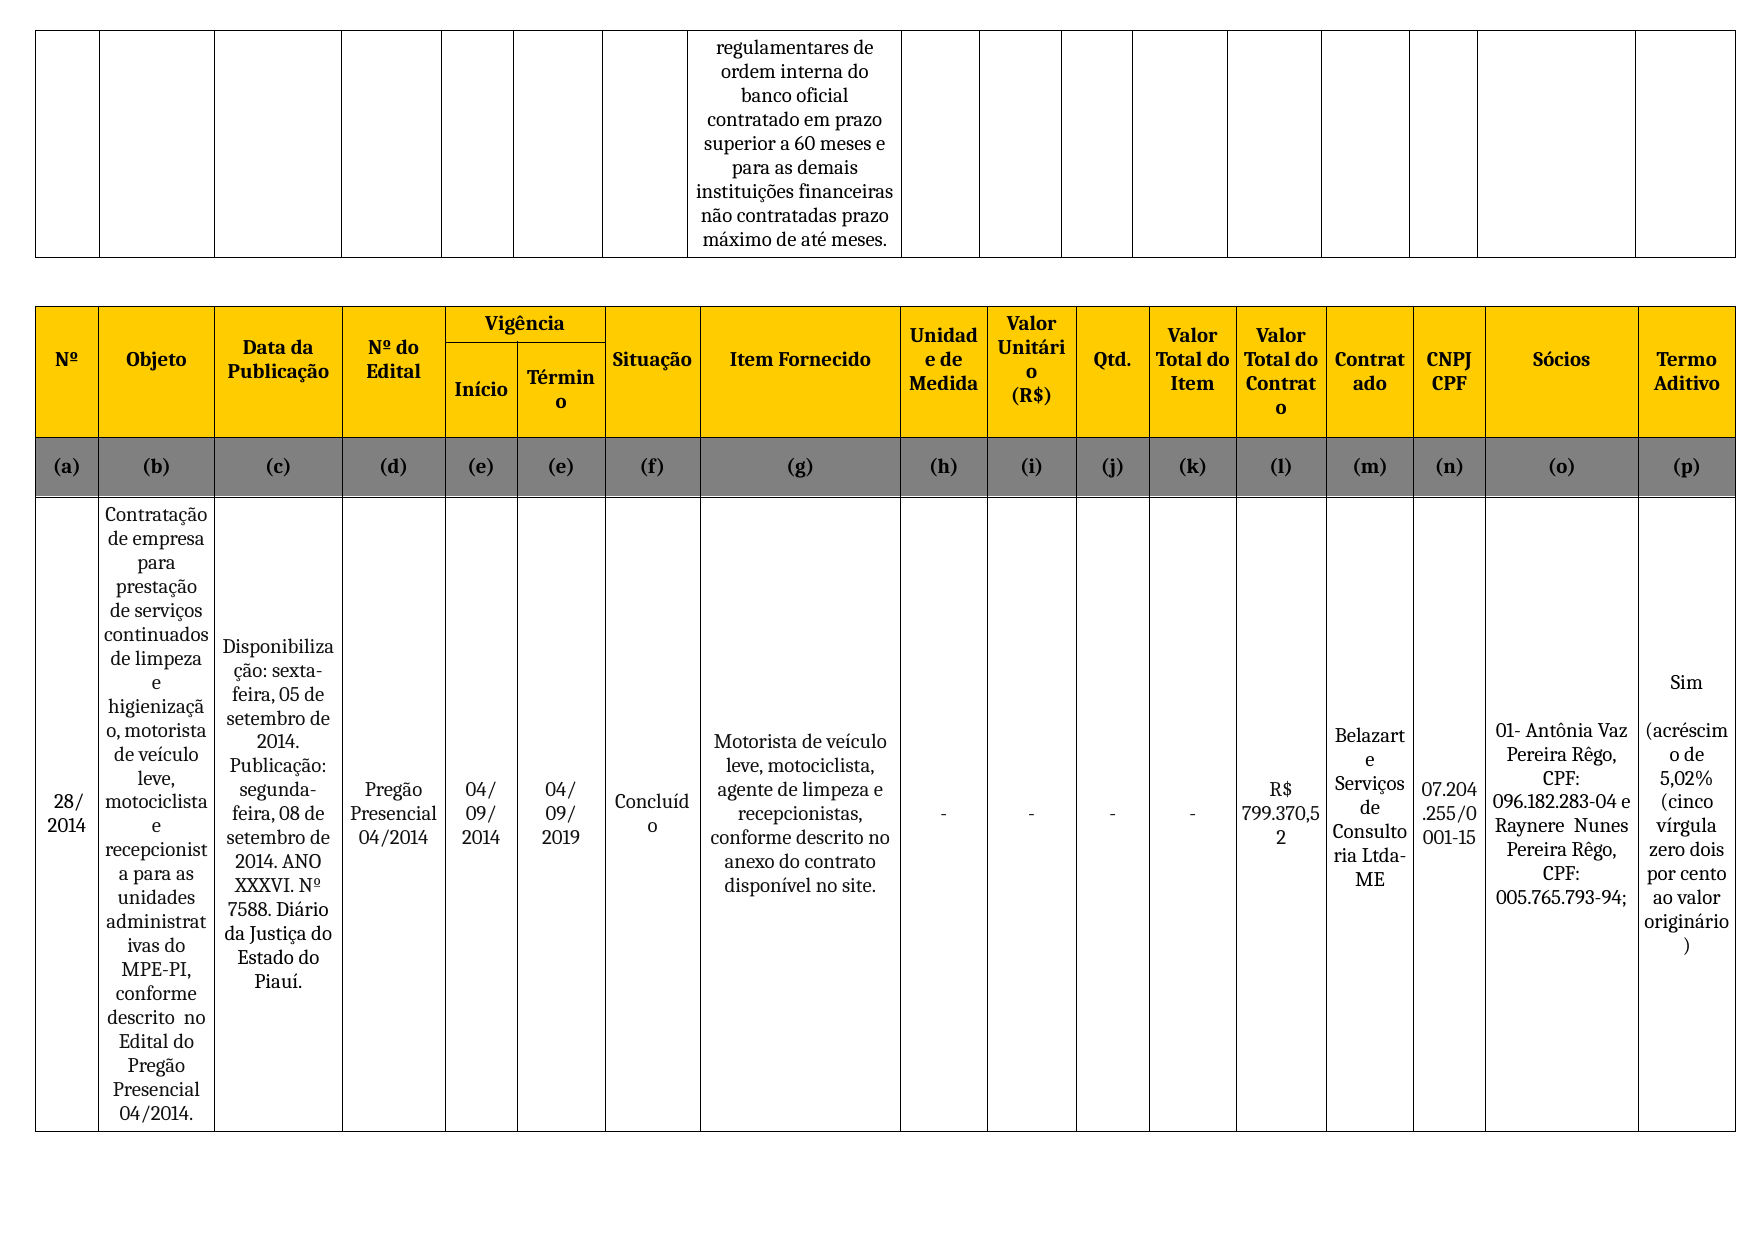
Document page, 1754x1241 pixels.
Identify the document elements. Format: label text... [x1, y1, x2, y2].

table_cell [1062, 31, 1132, 257]
table_cell (h) [901, 438, 987, 496]
table_cell (n) [1414, 438, 1485, 496]
table_cell Término [518, 343, 605, 437]
table_cell R$ 799.370,52 [1237, 498, 1326, 1131]
table_header Vigência [446, 307, 605, 341]
table_cell (a) [36, 438, 98, 496]
table_cell (e) [446, 438, 517, 496]
table_header Objeto [99, 307, 214, 437]
table_cell - [1077, 498, 1149, 1131]
table_cell 04/ 09/ 2014 [446, 498, 517, 1131]
table_header Valor Unitário (R$) [988, 307, 1076, 437]
table_cell [36, 31, 99, 257]
table_cell [100, 31, 214, 257]
table_cell 04/ 09/ 2019 [518, 498, 605, 1131]
table_cell Motorista de veículo leve, motociclista, agente de limpeza e recepcionistas, conforme descrito no anexo do contrato disponível no site. [701, 498, 900, 1131]
table_header Qtd. [1077, 307, 1149, 437]
table_cell Sim (acréscimo de 5,02% (cinco vírgula zero dois por cento ao valor originário) [1639, 498, 1735, 1131]
table_cell [514, 31, 602, 257]
table_header Sócios [1486, 307, 1638, 437]
table_header Unidade de Medida [901, 307, 987, 437]
table_cell [215, 31, 341, 257]
table_cell (o) [1486, 438, 1638, 496]
table_cell [902, 31, 979, 257]
table_header Item Fornecido [701, 307, 900, 437]
table_cell (b) [99, 438, 214, 496]
table_header Valor Total do Contrato [1237, 307, 1326, 437]
table_cell Pregão Presencial 04/2014 [343, 498, 445, 1131]
table_cell 01- Antônia Vaz Pereira Rêgo, CPF: 096.182.283-04 e Raynere Nunes Pereira Rêgo, CPF: 005.765.793-94; [1486, 498, 1638, 1131]
table_cell (e) [518, 438, 605, 496]
table_cell 28/ 2014 [36, 498, 98, 1131]
table_cell [1478, 31, 1635, 257]
table_cell 07.204.255/0001-15 [1414, 498, 1485, 1131]
table_cell (k) [1150, 438, 1236, 496]
table_cell [1636, 31, 1735, 257]
table_cell (l) [1237, 438, 1326, 496]
table_cell [442, 31, 513, 257]
table_header Nº do Edital [343, 307, 445, 437]
table_cell Belazarte Serviços de Consultoria Ltda-ME [1327, 498, 1413, 1131]
table_header Data da Publicação [215, 307, 342, 437]
table_header Contratado [1327, 307, 1413, 437]
table_cell [1133, 31, 1227, 257]
table_header Nº [36, 307, 98, 437]
table_cell Concluído [606, 498, 700, 1131]
table_cell [980, 31, 1061, 257]
table_cell (i) [988, 438, 1076, 496]
table_header Termo Aditivo [1639, 307, 1735, 437]
table_cell (g) [701, 438, 900, 496]
table_cell [1410, 31, 1477, 257]
table_cell - [901, 498, 987, 1131]
table_header CNPJ CPF [1414, 307, 1485, 437]
table_cell (d) [343, 438, 445, 496]
table_cell Disponibilização: sexta-feira, 05 de setembro de 2014. Publicação: segunda-feira, 08 de setembro de 2014. ANO XXXVI. Nº 7588. Diário da Justiça do Estado do Piauí. [215, 498, 342, 1131]
table_cell (m) [1327, 438, 1413, 496]
table_cell (p) [1639, 438, 1735, 496]
table_cell - [1150, 498, 1236, 1131]
table_cell (j) [1077, 438, 1149, 496]
table_cell (c) [215, 438, 342, 496]
table_cell [1322, 31, 1409, 257]
table_cell Contratação de empresa para prestação de serviços continuados de limpeza e higienização, motorista de veículo leve, motociclista e recepcionista para as unidades administrativas do MPE-PI, conforme descrito no Edital do Pregão Presencial 04/2014. [99, 498, 214, 1131]
table_cell - [988, 498, 1076, 1131]
table_cell [603, 31, 687, 257]
table_header Valor Total do Item [1150, 307, 1236, 437]
table_cell regulamentares de ordem interna do banco oficial contratado em prazo superior a 60 meses e para as demais instituições financeiras não contratadas prazo máximo de até meses. [688, 31, 901, 257]
table_cell Início [446, 343, 517, 437]
table_cell [1228, 31, 1321, 257]
table_cell [342, 31, 441, 257]
table_cell (f) [606, 438, 700, 496]
table_header Situação [606, 307, 700, 437]
